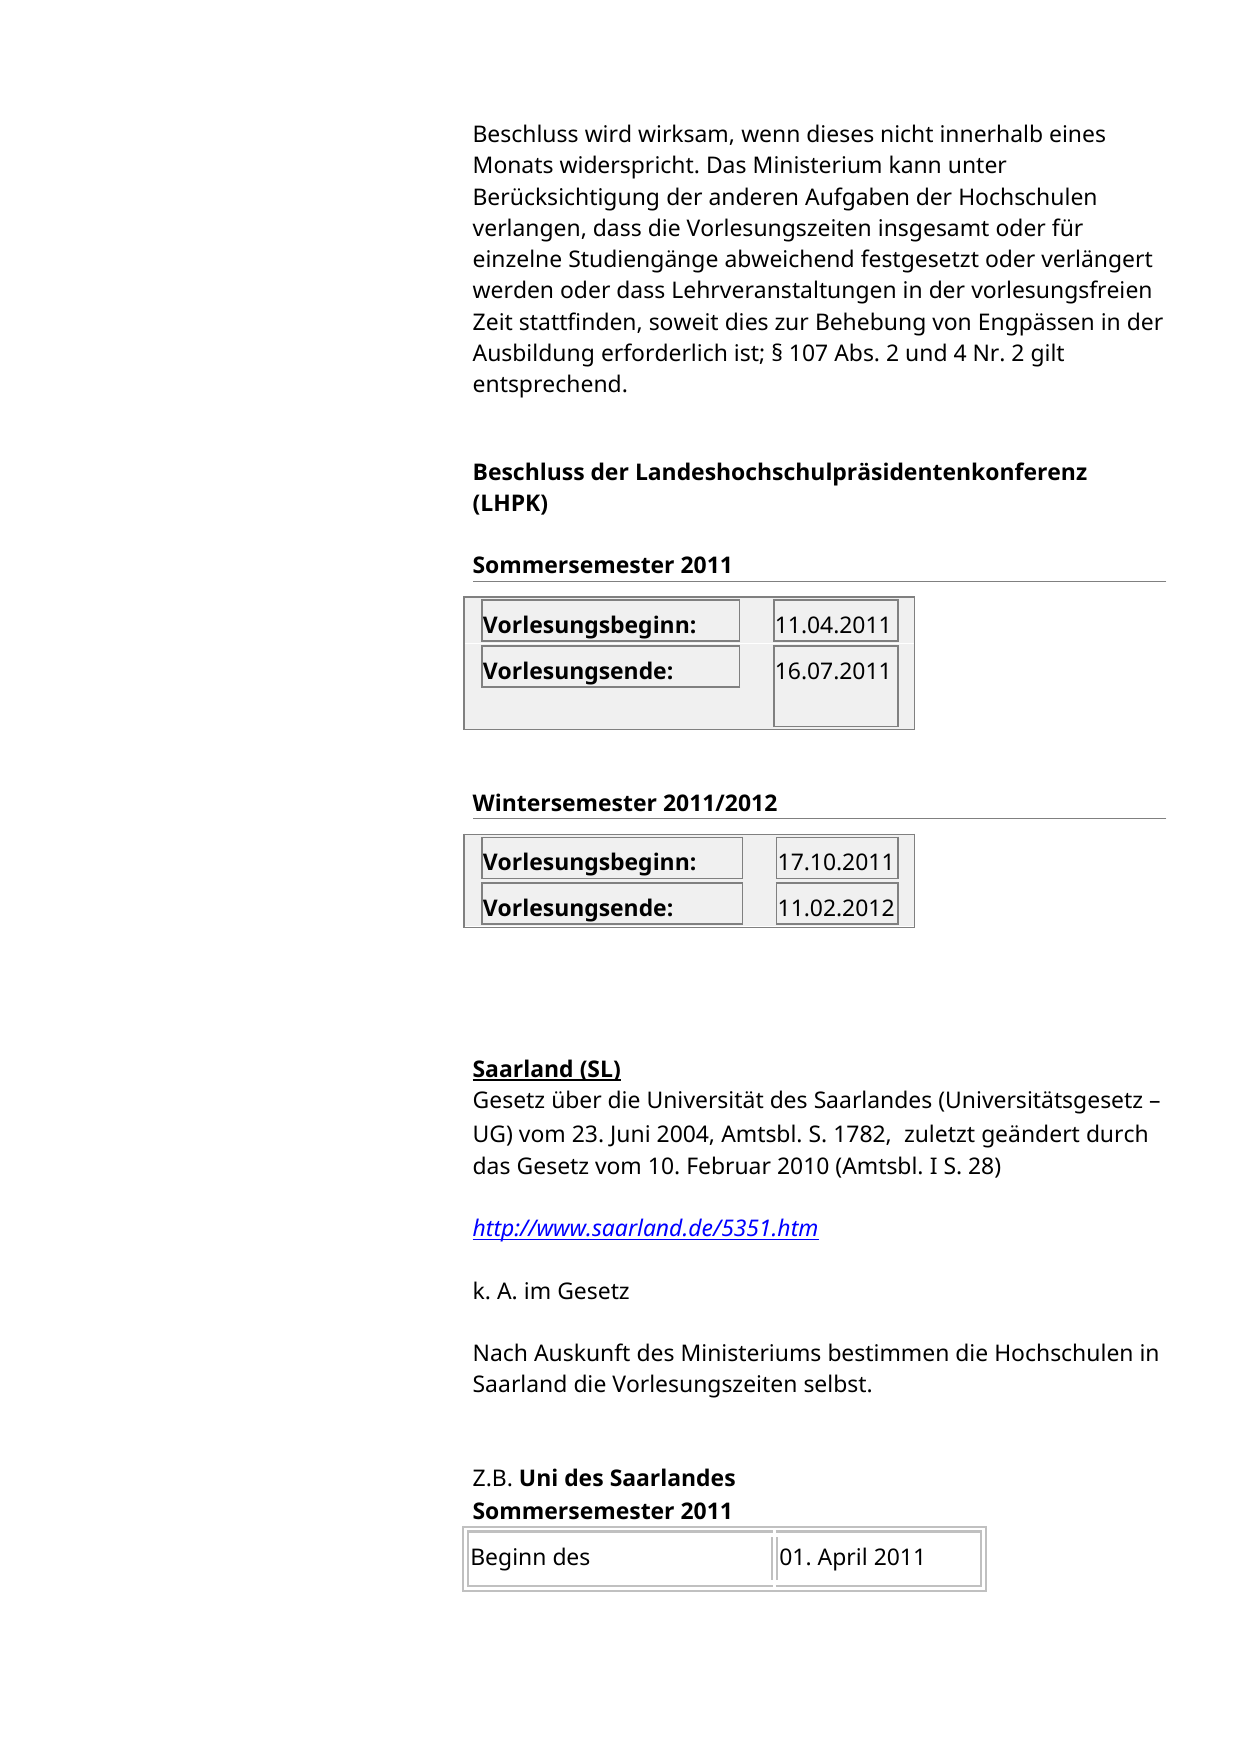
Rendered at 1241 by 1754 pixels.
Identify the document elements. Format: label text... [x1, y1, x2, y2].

text Beschluss wird wirksam, wenn dieses nicht innerhalb eines Monats widerspricht. Das Ministerium kann unter Berücksichtigung der anderen Aufgaben der Hochschulen verlangen, dass die Vorlesungszeiten insgesamt oder für einzelne Studiengänge abweichend festgesetzt oder verlängert werden oder dass Lehrveranstaltungen in der vorlesungsfreien Zeit stattfinden, soweit dies zur Behebung von Engpässen in der Ausbildung erforderlich ist; § 107 Abs. 2 und 4 Nr. 2 gilt entsprechend. [472, 118, 1166, 399]
text Wintersemester 2011/2012 [472, 787, 1166, 819]
text Beschluss der Landeshochschulpräsidentenkonferenz (LHPK) Sommersemester 2011 [472, 456, 1166, 582]
text k. A. im Gesetz [472, 1274, 1166, 1306]
table_header 11.04.2011 [757, 598, 914, 643]
text Z.B. Uni des Saarlandes [472, 1462, 1158, 1493]
text Sommersemester 2011 [472, 1493, 1166, 1526]
text Saarland (SL) [472, 1053, 1158, 1084]
text http://www.saarland.de/5351.htm [472, 1212, 1166, 1243]
table_header 01. April 2011 [775, 1531, 980, 1585]
table_header Vorlesungsbeginn: [465, 598, 757, 643]
table_cell 16.07.2011 [757, 644, 914, 729]
table_cell 11.02.2012 [760, 881, 914, 926]
table_header Beginn des [466, 1528, 774, 1585]
table_header Vorlesungsbeginn: [465, 835, 760, 881]
table_cell Vorlesungsende: [465, 881, 760, 926]
text Gesetz über die Universität des Saarlandes (Universitätsgesetz – UG) vom 23. Juni 2004, Amtsbl. S. 1782, zuletzt geändert durch das Gesetz vom 10. Februar 2010 (Amtsbl. I S. 28) [472, 1084, 1166, 1181]
table_header 17.10.2011 [760, 835, 914, 881]
table_cell Vorlesungsende: [465, 644, 757, 729]
text Nach Auskunft des Ministeriums bestimmen die Hochschulen in Saarland die Vorlesungszeiten selbst. [472, 1337, 1166, 1399]
